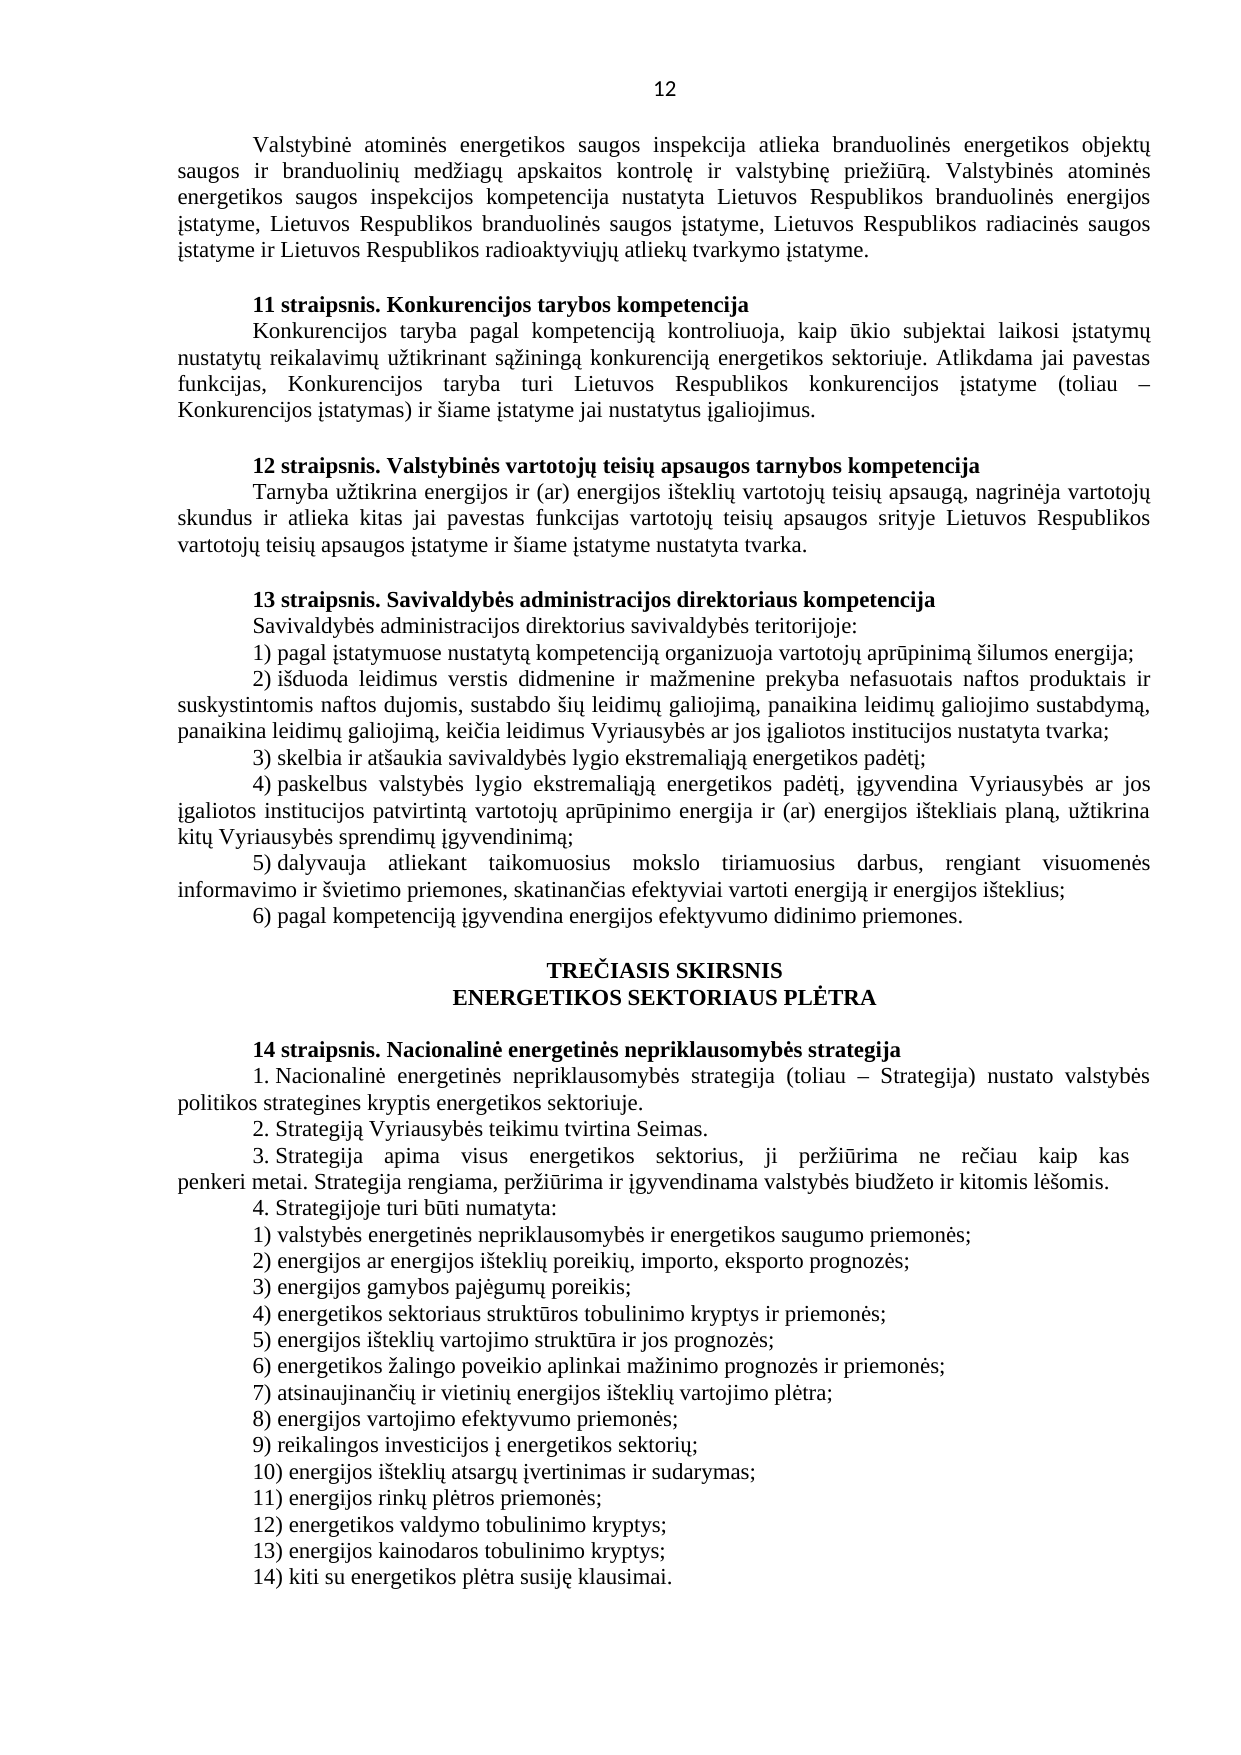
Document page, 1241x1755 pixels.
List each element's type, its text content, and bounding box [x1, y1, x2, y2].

text Savivaldybės administracijos direktorius savivaldybės teritorijoje: [177, 612, 1152, 638]
text 9) reikalingos investicijos į energetikos sektorių; [177, 1432, 1152, 1458]
text 1) pagal įstatymuose nustatytą kompetenciją organizuoja vartotojų aprūpinimą šilumos energija; [177, 638, 1152, 665]
text 1. Nacionalinė energetinės nepriklausomybės strategija (toliau – Strategija) nustato valstybės politikos strategines kryptis energetikos sektoriuje. [177, 1063, 1152, 1115]
text 12) energetikos valdymo tobulinimo kryptys; [177, 1511, 1152, 1537]
text 14 straipsnis. Nacionalinė energetinės nepriklausomybės strategija [177, 1036, 1152, 1063]
subtitle TREČIASIS SKIRSNIS [177, 957, 1152, 983]
text 6) pagal kompetenciją įgyvendina energijos efektyvumo didinimo priemones. [177, 902, 1152, 928]
text 14) kiti su energetikos plėtra susiję klausimai. [177, 1563, 1152, 1590]
text 1) valstybės energetinės nepriklausomybės ir energetikos saugumo priemonės; [177, 1221, 1152, 1247]
text Konkurencijos taryba pagal kompetenciją kontroliuoja, kaip ūkio subjektai laikosi įstatymų nustatytų reikalavimų užtikrinant sąžiningą konkurenciją energetikos sektoriuje. Atlikdama jai pavestas funkcijas, Konkurencijos taryba turi Lietuvos Respublikos konkurencijos įstatyme (toliau – Konkurencijos įstatymas) ir šiame įstatyme jai nustatytus įgaliojimus. [177, 317, 1152, 423]
text Tarnyba užtikrina energijos ir (ar) energijos išteklių vartotojų teisių apsaugą, nagrinėja vartotojų skundus ir atlieka kitas jai pavestas funkcijas vartotojų teisių apsaugos srityje Lietuvos Respublikos vartotojų teisių apsaugos įstatyme ir šiame įstatyme nustatyta tvarka. [177, 478, 1152, 557]
text 6) energetikos žalingo poveikio aplinkai mažinimo prognozės ir priemonės; [177, 1352, 1152, 1379]
text 4) energetikos sektoriaus struktūros tobulinimo kryptys ir priemonės; [177, 1300, 1152, 1326]
text 3. Strategija apima visus energetikos sektorius, ji peržiūrima ne rečiau kaip kas penkeri metai. Strategija rengiama, peržiūrima ir įgyvendinama valstybės biudžeto ir kitomis lėšomis. [177, 1142, 1152, 1194]
text 10) energijos išteklių atsargų įvertinimas ir sudarymas; [177, 1458, 1152, 1484]
text 11 straipsnis. Konkurencijos tarybos kompetencija [177, 291, 1152, 317]
text Valstybinė atominės energetikos saugos inspekcija atlieka branduolinės energetikos objektų saugos ir branduolinių medžiagų apskaitos kontrolę ir valstybinę priežiūrą. Valstybinės atominės energetikos saugos inspekcijos kompetencija nustatyta Lietuvos Respublikos branduolinės energijos įstatyme, Lietuvos Respublikos branduolinės saugos įstatyme, Lietuvos Respublikos radiacinės saugos įstatyme ir Lietuvos Respublikos radioaktyviųjų atliekų tvarkymo įstatyme. [177, 131, 1152, 262]
text 2) energijos ar energijos išteklių poreikių, importo, eksporto prognozės; [177, 1247, 1152, 1273]
text 13) energijos kainodaros tobulinimo kryptys; [177, 1537, 1152, 1563]
text 7) atsinaujinančių ir vietinių energijos išteklių vartojimo plėtra; [177, 1379, 1152, 1405]
text 5) energijos išteklių vartojimo struktūra ir jos prognozės; [177, 1326, 1152, 1352]
text 3) skelbia ir atšaukia savivaldybės lygio ekstremaliąją energetikos padėtį; [177, 744, 1152, 770]
text 8) energijos vartojimo efektyvumo priemonės; [177, 1405, 1152, 1432]
text 4. Strategijoje turi būti numatyta: [177, 1194, 1152, 1221]
text 4) paskelbus valstybės lygio ekstremaliąją energetikos padėtį, įgyvendina Vyriausybės ar jos įgaliotos institucijos patvirtintą vartotojų aprūpinimo energija ir (ar) energijos ištekliais planą, užtikrina kitų Vyriausybės sprendimų įgyvendinimą; [177, 770, 1152, 849]
text 2) išduoda leidimus verstis didmenine ir mažmenine prekyba nefasuotais naftos produktais ir suskystintomis naftos dujomis, sustabdo šių leidimų galiojimą, panaikina leidimų galiojimo sustabdymą, panaikina leidimų galiojimą, keičia leidimus Vyriausybės ar jos įgaliotos institucijos nustatyta tvarka; [177, 665, 1152, 744]
text 13 straipsnis. Savivaldybės administracijos direktoriaus kompetencija [177, 586, 1152, 612]
text 12 straipsnis. Valstybinės vartotojų teisių apsaugos tarnybos kompetencija [177, 452, 1152, 478]
text 11) energijos rinkų plėtros priemonės; [177, 1484, 1152, 1511]
text 3) energijos gamybos pajėgumų poreikis; [177, 1273, 1152, 1300]
subtitle ENERGETIKOS SEKTORIAUS PLĖTRA [177, 983, 1152, 1010]
text 2. Strategiją Vyriausybės teikimu tvirtina Seimas. [177, 1115, 1152, 1142]
text 5) dalyvauja atliekant taikomuosius mokslo tiriamuosius darbus, rengiant visuomenės informavimo ir švietimo priemones, skatinančias efektyviai vartoti energiją ir energijos išteklius; [177, 849, 1152, 902]
